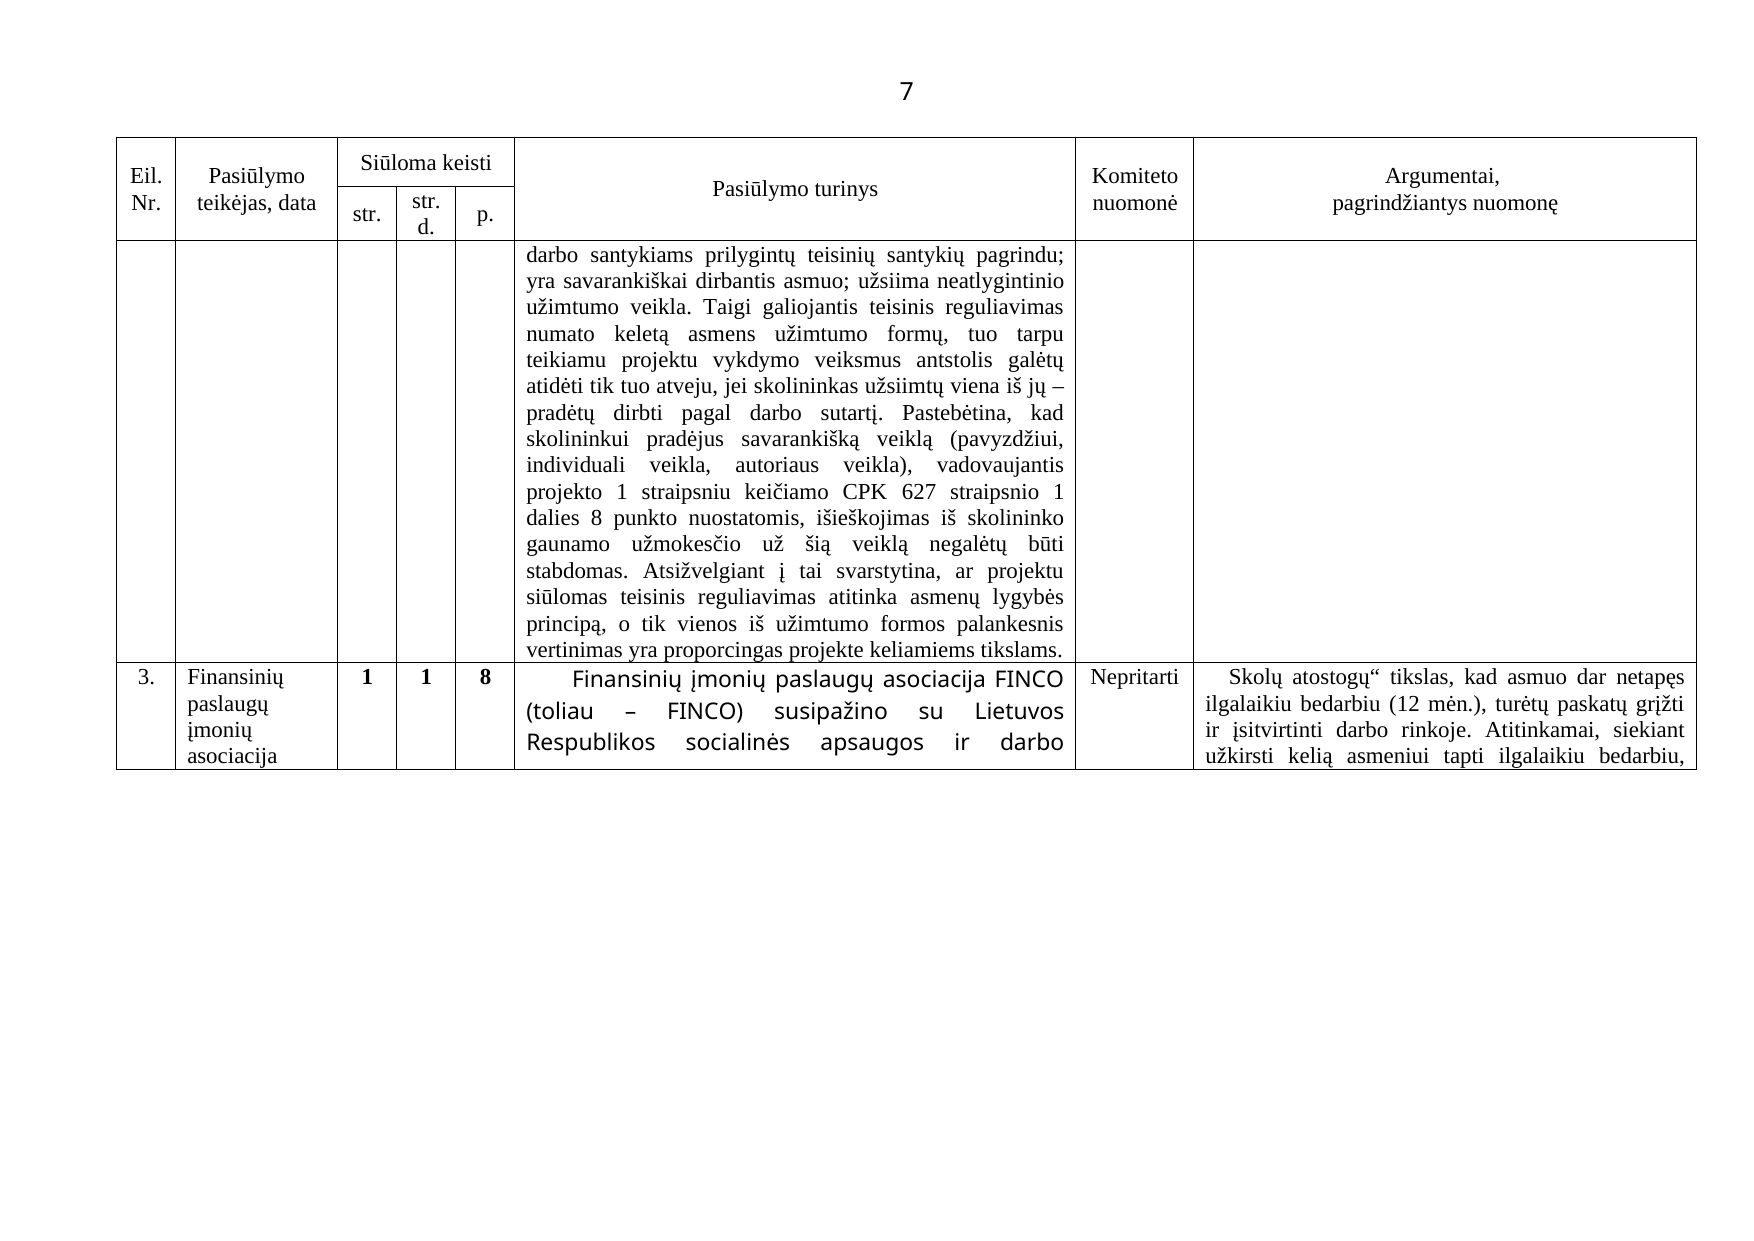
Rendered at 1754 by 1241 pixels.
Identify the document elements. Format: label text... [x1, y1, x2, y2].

table_cell 8 [456, 663, 514, 769]
table_cell [1194, 241, 1696, 662]
table_header Pasiūlymo turinys [515, 138, 1075, 239]
table_cell darbo santykiams prilygintų teisinių santykių pagrindu; yra savarankiškai dirbantis asmuo; užsiima neatlygintinio užimtumo veikla. Taigi galiojantis teisinis reguliavimas numato keletą asmens užimtumo formų, tuo tarpu teikiamu projektu vykdymo veiksmus antstolis galėtų atidėti tik tuo atveju, jei skolininkas užsiimtų viena iš jų – pradėtų dirbti pagal darbo sutartį. Pastebėtina, kad skolininkui pradėjus savarankišką veiklą (pavyzdžiui, individuali veikla, autoriaus veikla), vadovaujantis projekto 1 straipsniu keičiamo CPK 627 straipsnio 1 dalies 8 punkto nuostatomis, išieškojimas iš skolininko gaunamo užmokesčio už šią veiklą negalėtų būti stabdomas. Atsižvelgiant į tai svarstytina, ar projektu siūlomas teisinis reguliavimas atitinka asmenų lygybės principą, o tik vienos iš užimtumo formos palankesnis vertinimas yra proporcingas projekte keliamiems tikslams. [515, 241, 1075, 662]
table_cell 1 [397, 663, 455, 769]
table_header Argumentai, pagrindžiantys nuomonę [1194, 138, 1696, 239]
table_cell 1 [338, 663, 396, 769]
table_header Komiteto nuomonė [1076, 138, 1193, 239]
table_cell [176, 241, 337, 662]
table_cell Skolų atostogų“ tikslas, kad asmuo dar netapęs ilgalaikiu bedarbiu (12 mėn.), turėtų paskatų grįžti ir įsitvirtinti darbo rinkoje. Atitinkamai, siekiant užkirsti kelią asmeniui tapti ilgalaikiu bedarbiu, [1194, 663, 1696, 769]
table_cell Finansinių įmonių paslaugų asociacija FINCO (toliau – FINCO) susipažino su Lietuvos Respublikos socialinės apsaugos ir darbo [515, 663, 1075, 769]
table_cell Nepritarti [1076, 663, 1193, 769]
table_cell Finansinių paslaugų įmonių asociacija [176, 663, 337, 769]
table_cell str. [338, 187, 396, 239]
table_cell [338, 241, 396, 662]
table_cell str. d. [397, 187, 455, 239]
table_cell [117, 241, 175, 662]
table_cell [397, 241, 455, 662]
table_header Pasiūlymo teikėjas, data [176, 138, 337, 239]
table_cell [456, 241, 514, 662]
table_header Siūloma keisti [338, 138, 514, 186]
table_header Eil. Nr. [117, 138, 175, 239]
table_cell [1076, 241, 1193, 662]
table_cell 3. [117, 663, 175, 769]
table_cell p. [456, 187, 514, 239]
